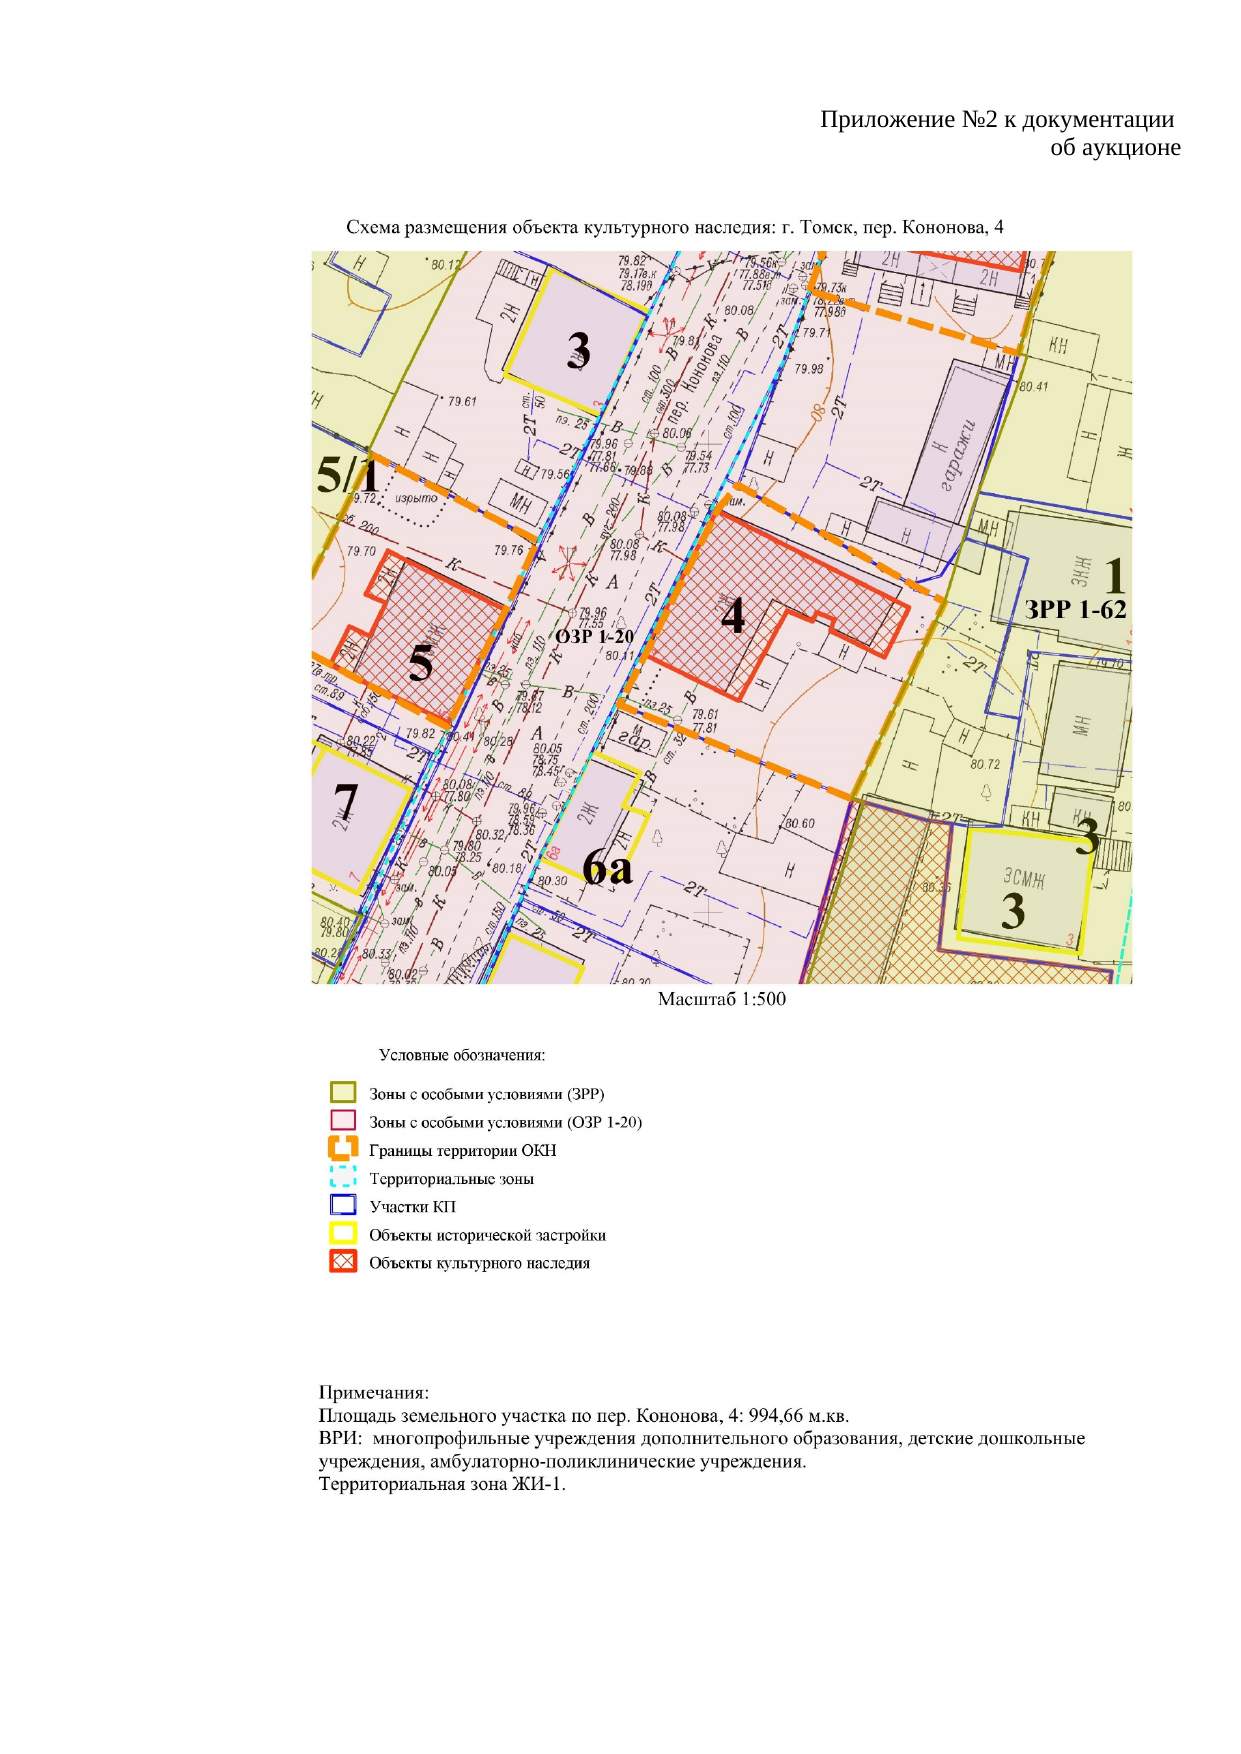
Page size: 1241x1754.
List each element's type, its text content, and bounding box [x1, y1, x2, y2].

text об аукционе [118, 132, 1181, 161]
text Приложение №2 к документации [118, 104, 1181, 132]
